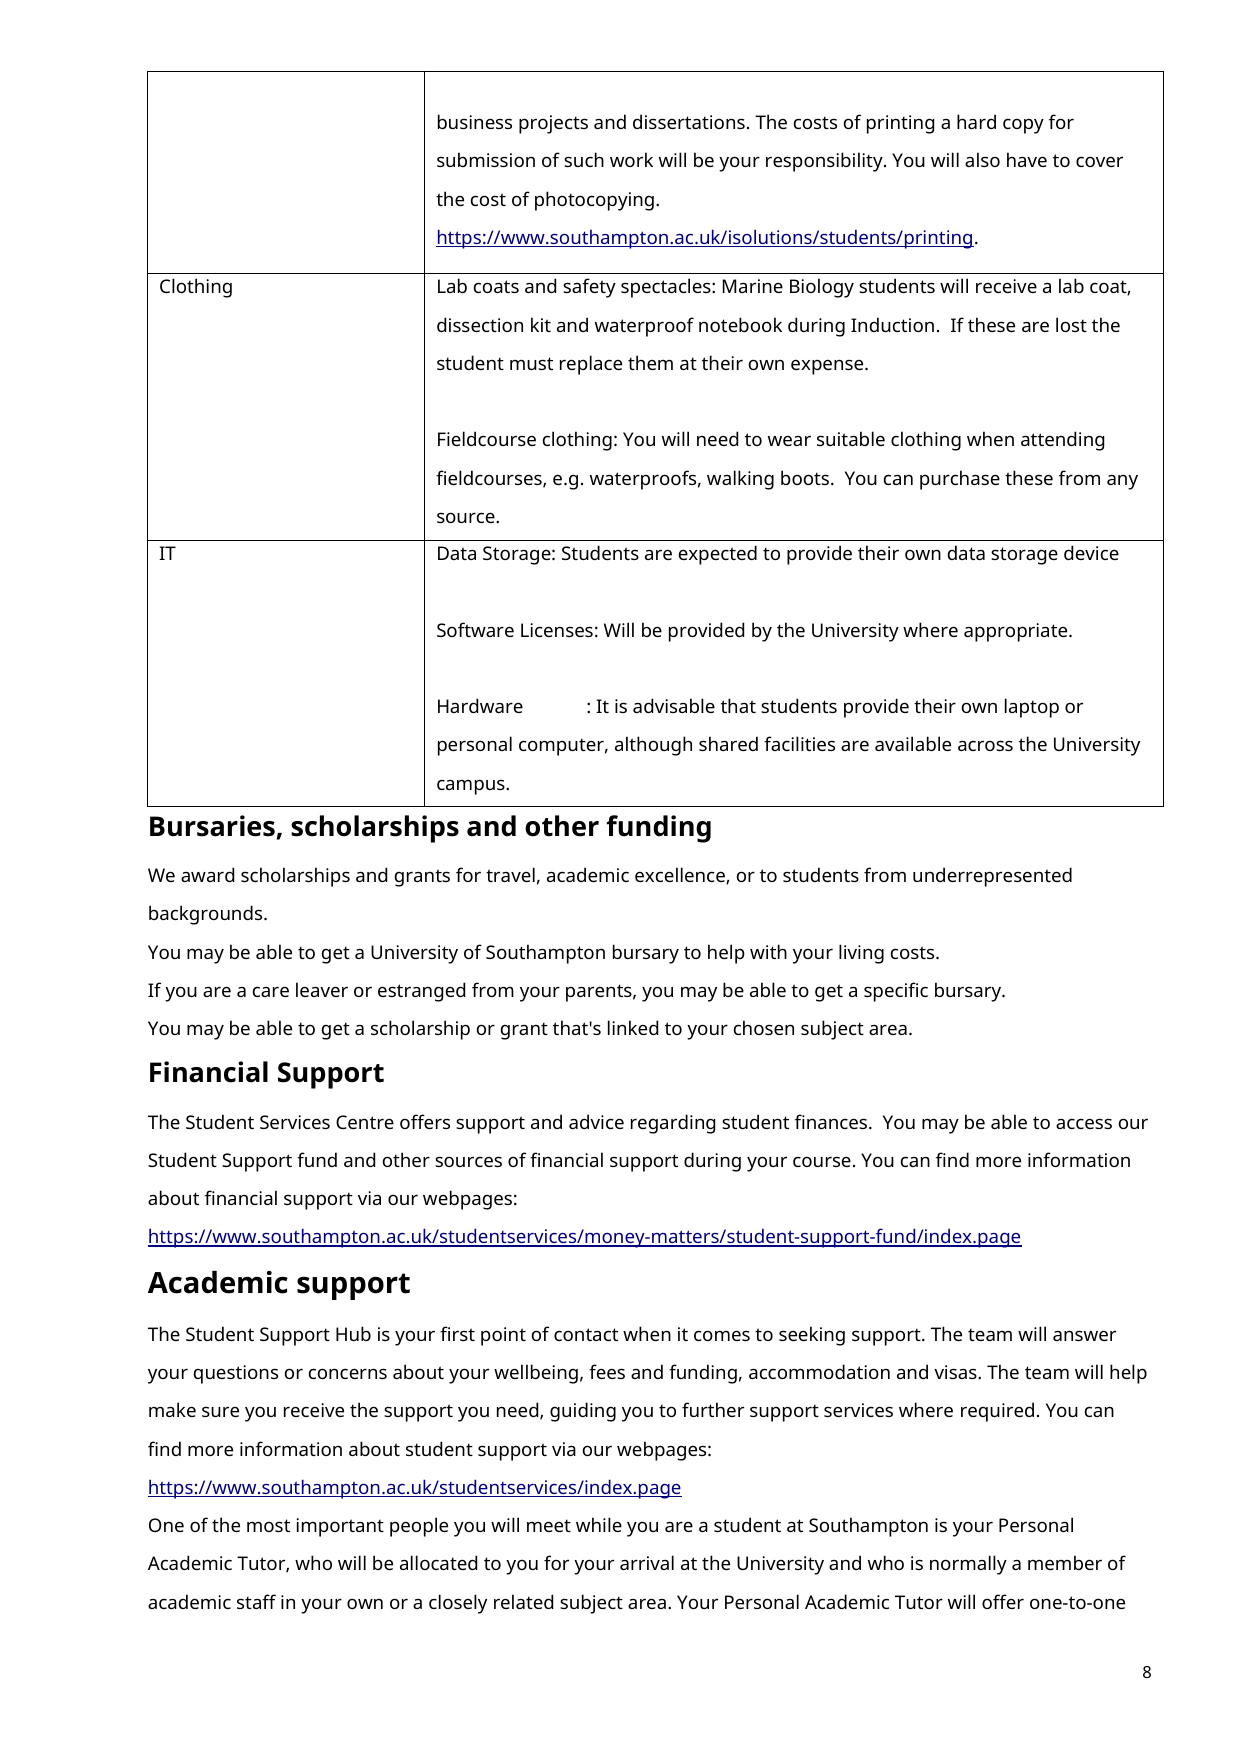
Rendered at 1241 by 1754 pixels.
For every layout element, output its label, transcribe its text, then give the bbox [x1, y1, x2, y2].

table_cell Data Storage: Students are expected to provide their own data storage device Software Licenses: Will be provided by the University where appropriate. Hardware : It is advisable that students provide their own laptop or personal computer, although shared facilities are available across the University campus. [425, 541, 1163, 806]
subtitle Financial Support [148, 1054, 1152, 1091]
subtitle Bursaries, scholarships and other funding [148, 807, 1152, 844]
text If you are a care leaver or estranged from your parents, you may be able to get a specific bursary. [148, 977, 1152, 1003]
text We award scholarships and grants for travel, academic excellence, or to students from underrepresented backgrounds. [148, 862, 1152, 926]
subtitle Academic support [148, 1262, 1152, 1302]
table_cell business projects and dissertations. The costs of printing a hard copy for submission of such work will be your responsibility. You will also have to cover the cost of photocopying. https://www.southampton.ac.uk/isolutions/students/printing. [425, 72, 1163, 273]
text You may be able to get a University of Southampton bursary to help with your living costs. [148, 939, 1152, 964]
text One of the most important people you will meet while you are a student at Southampton is your Personal Academic Tutor, who will be allocated to you for your arrival at the University and who is normally a member of academic staff in your own or a closely related subject area. Your Personal Academic Tutor will offer one-to-one [148, 1512, 1152, 1614]
text The Student Services Centre offers support and advice regarding student finances. You may be able to access our Student Support fund and other sources of financial support during your course. You can find more information about financial support via our webpages: https://www.southampton.ac.uk/studentservices/money-matters/student-support-fund/index.page [148, 1109, 1152, 1249]
text The Student Support Hub is your first point of contact when it comes to seeking support. The team will answer your questions or concerns about your wellbeing, fees and funding, accommodation and visas. The team will help make sure you receive the support you need, guiding you to further support services where required. You can find more information about student support via our webpages: [148, 1321, 1152, 1462]
table_cell Clothing [148, 274, 424, 539]
table_cell Lab coats and safety spectacles: Marine Biology students will receive a lab coat, dissection kit and waterproof notebook during Induction. If these are lost the student must replace them at their own expense. Fieldcourse clothing: You will need to wear suitable clothing when attending fieldcourses, e.g. waterproofs, walking boots. You can purchase these from any source. [425, 274, 1163, 539]
table_cell [148, 72, 424, 273]
text https://www.southampton.ac.uk/studentservices/index.page [148, 1474, 1152, 1500]
table_cell IT [148, 541, 424, 806]
text You may be able to get a scholarship or grant that's linked to your chosen subject area. [148, 1015, 1152, 1041]
